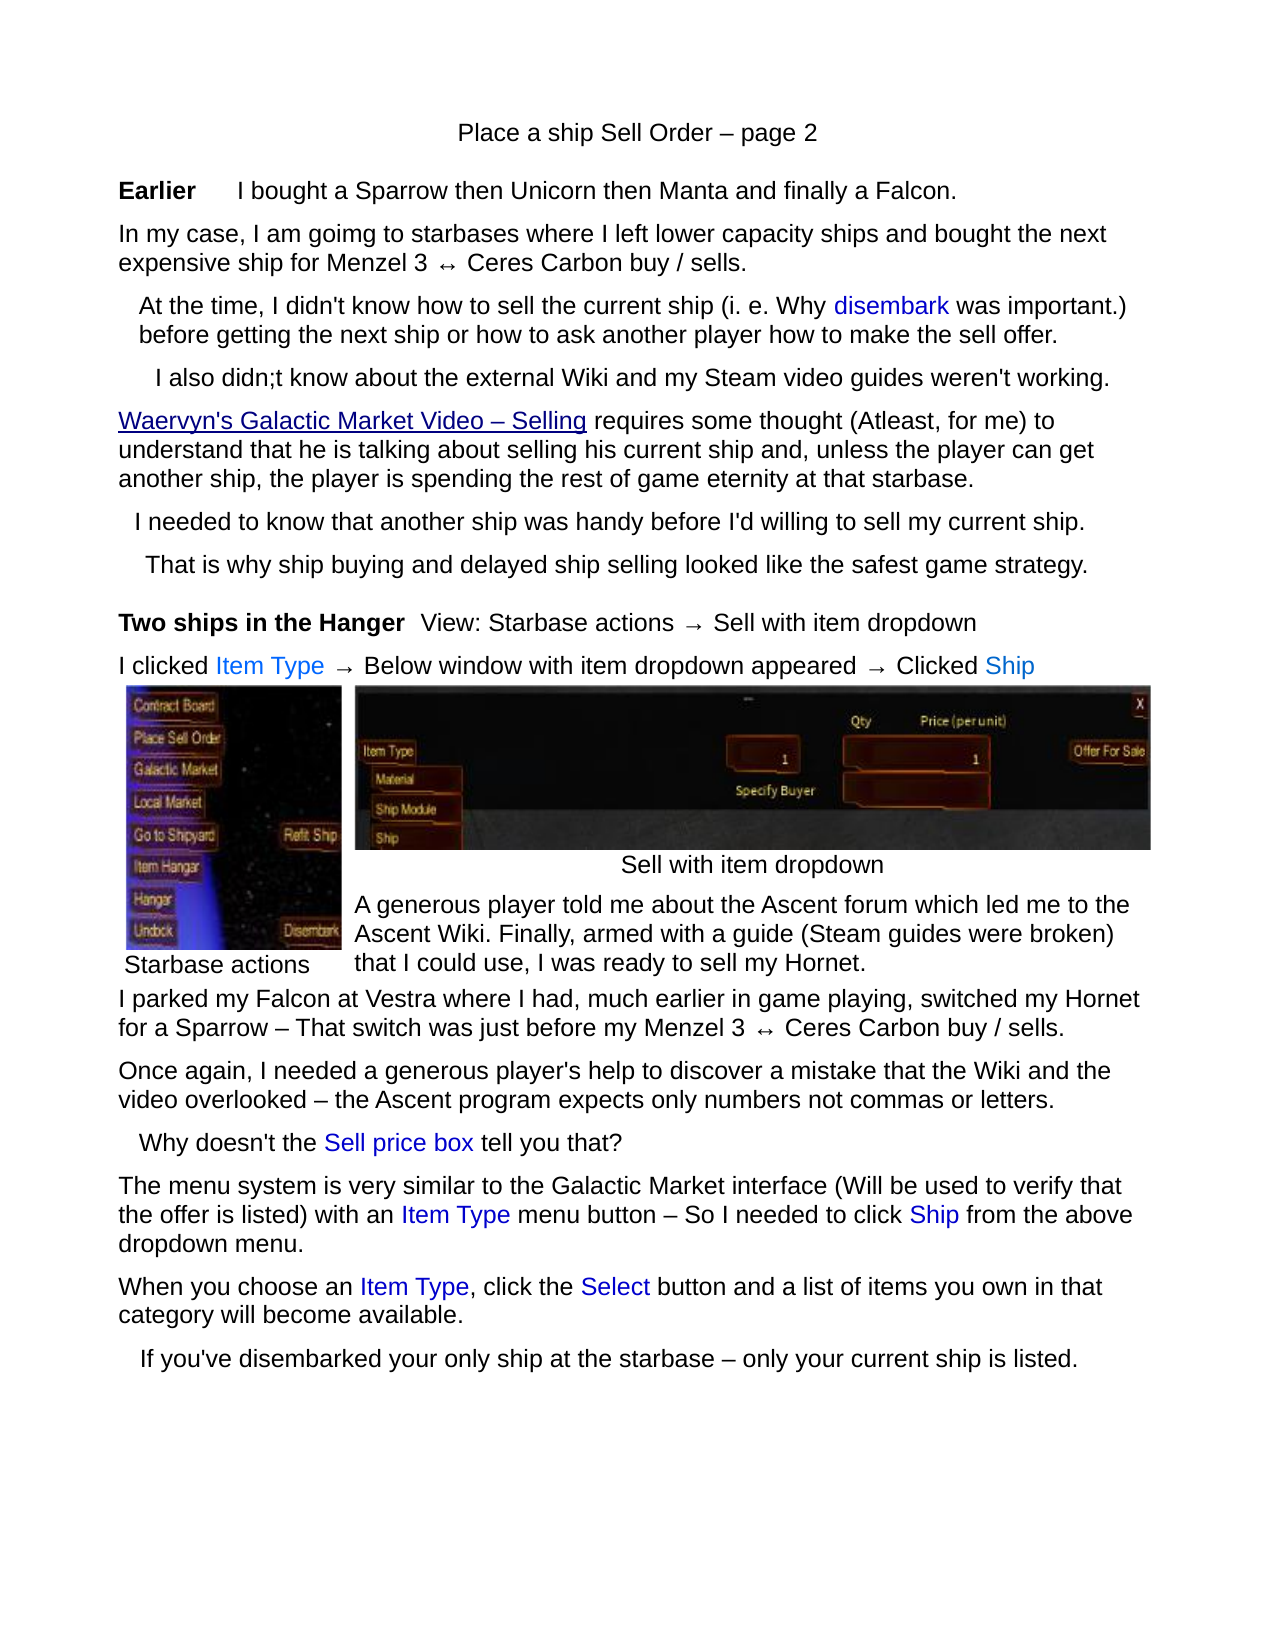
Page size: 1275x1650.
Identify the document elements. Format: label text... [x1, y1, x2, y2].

text I parked my Falcon at Vestra where I had, much earlier in game playing, switched my Hornet for a Sparrow – That switch was just before my Menzel 3 ↔ Ceres Carbon buy / sells. [118, 984, 1157, 1042]
text Once again, I needed a generous player's help to discover a mistake that the Wiki and the video overlooked – the Ascent program expects only numbers not commas or letters. [118, 1056, 1157, 1114]
text That is why ship buying and delayed ship selling looked like the safest game strategy. [145, 550, 1157, 579]
text At the time, I didn't know how to sell the current ship (i. e. Why disembark was important.) before getting the next ship or how to ask another player how to make the sell offer. [138, 291, 1157, 349]
text If you've disembarked your only ship at the starbase – only your current ship is listed. [139, 1344, 1157, 1372]
picture [125, 685, 342, 950]
table_header Starbase actions [118, 680, 348, 984]
text The menu system is very similar to the Galactic Market interface (Will be used to verify that the offer is listed) with an Item Type menu button – So I needed to click Ship from the above dropdown menu. [118, 1171, 1157, 1257]
text I also didn;t know about the external Wiki and my Steam video guides weren't working. [155, 363, 1157, 392]
picture [354, 685, 1151, 850]
table_header Sell with item dropdown [348, 680, 1157, 884]
text Two ships in the Hanger View: Starbase actions → Sell with item dropdown [118, 608, 1157, 636]
table_cell A generous player told me about the Ascent forum which led me to the Ascent Wiki. Finally, armed with a guide (Steam guides were broken) that I could use, I was ready to sell my Hornet. [348, 884, 1157, 984]
text In my case, I am goimg to starbases where I left lower capacity ships and bought the next expensive ship for Menzel 3 ↔ Ceres Carbon buy / sells. [118, 219, 1157, 277]
text Waervyn's Galactic Market Video – Selling requires some thought (Atleast, for me) to understand that he is talking about selling his current ship and, unless the player can get another ship, the player is spending the rest of game eternity at that starbase. [118, 406, 1157, 493]
text I clicked Item Type → Below window with item dropdown appeared → Clicked Ship [118, 651, 1157, 679]
text Why doesn't the Sell price box tell you that? [138, 1128, 1157, 1157]
text I needed to know that another ship was handy before I'd willing to sell my current ship. [134, 507, 1157, 536]
text Earlier I bought a Sparrow then Unicorn then Manta and finally a Falcon. [118, 176, 1157, 205]
text When you choose an Item Type, click the Select button and a list of items you own in that category will become available. [118, 1272, 1157, 1329]
